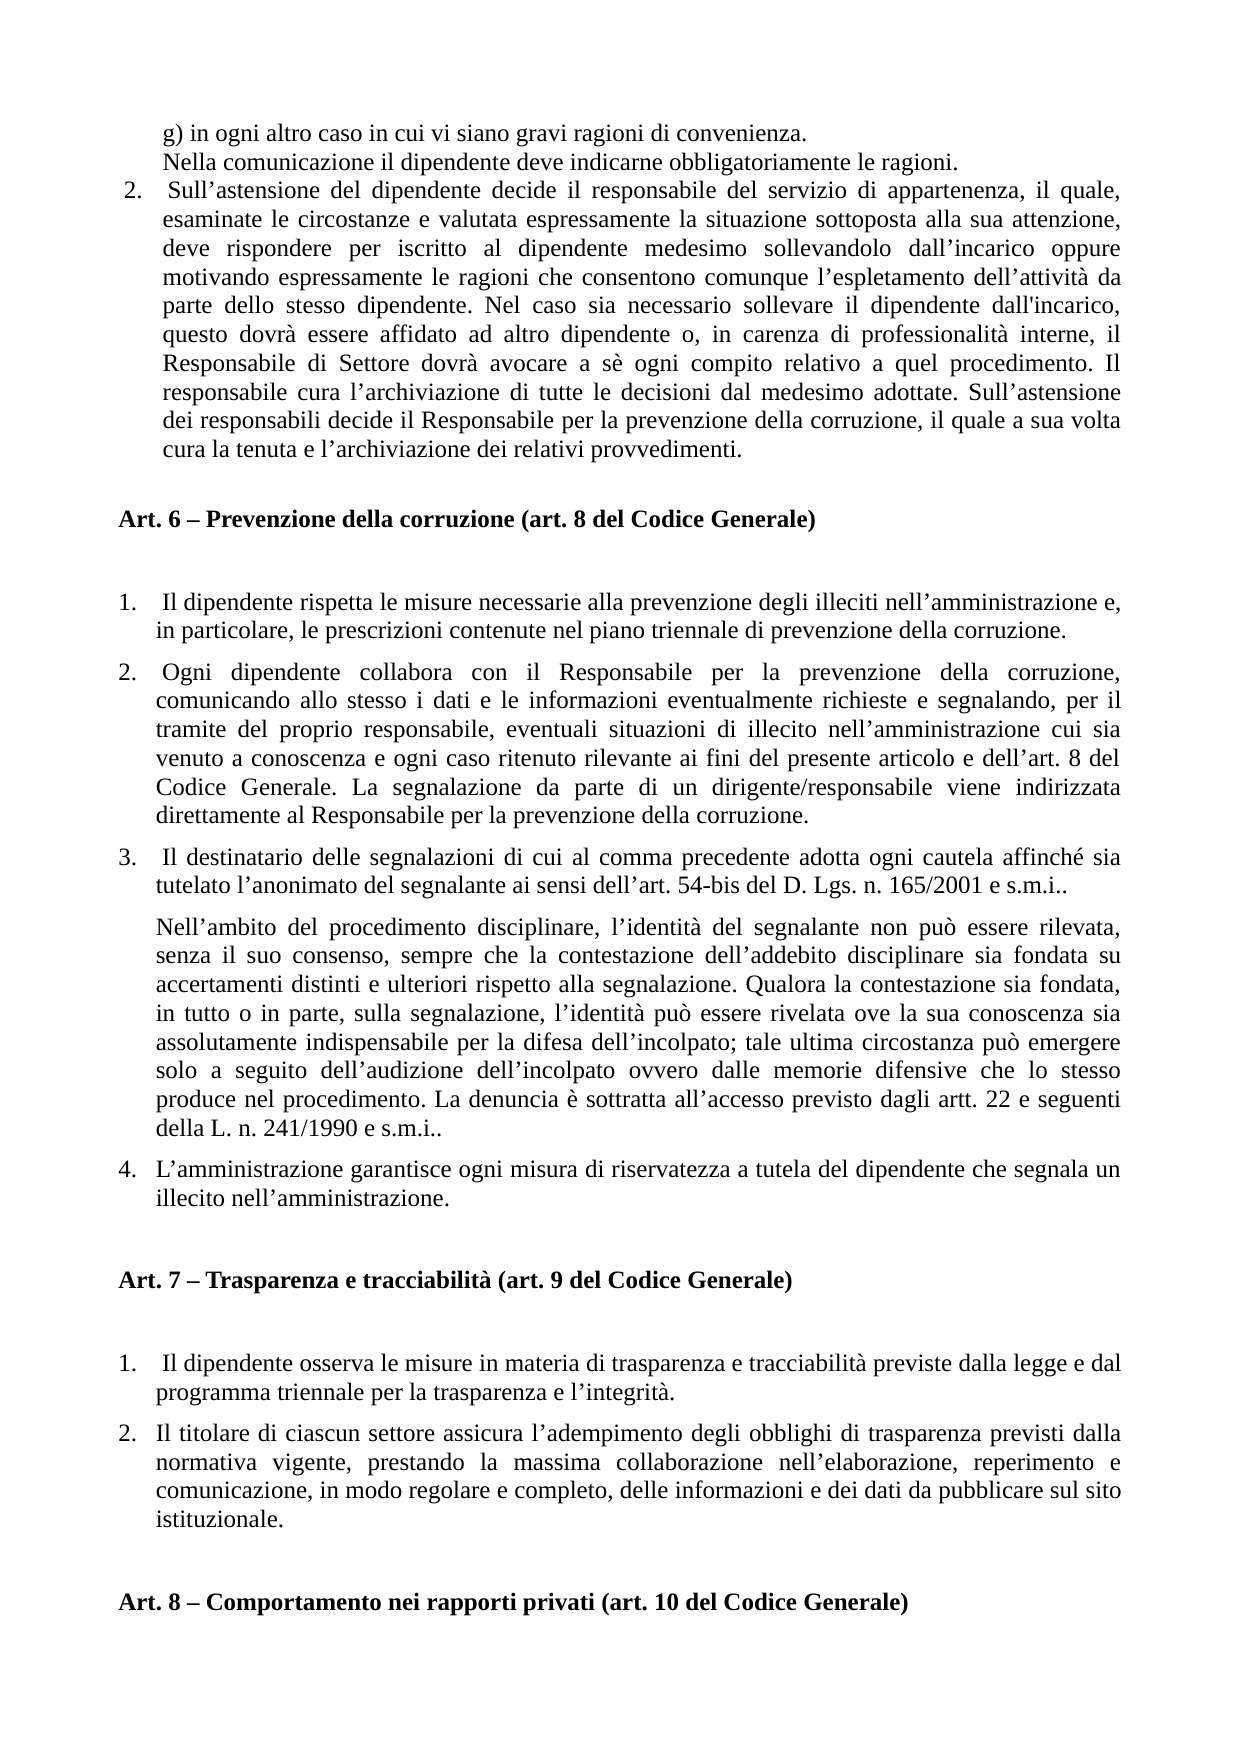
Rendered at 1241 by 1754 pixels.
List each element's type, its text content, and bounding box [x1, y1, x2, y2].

text 1. Il dipendente osserva le misure in materia di trasparenza e tracciabilità previste dalla legge e dal programma triennale per la trasparenza e l’integrità. [118, 1348, 1122, 1406]
text Art. 7 – Trasparenza e tracciabilità (art. 9 del Codice Generale) [118, 1266, 1122, 1294]
text 2. Sull’astensione del dipendente decide il responsabile del servizio di appartenenza, il quale, esaminate le circostanze e valutata espressamente la situazione sottoposta alla sua attenzione, deve rispondere per iscritto al dipendente medesimo sollevandolo dall’incarico oppure motivando espressamente le ragioni che consentono comunque l’espletamento dell’attività da parte dello stesso dipendente. Nel caso sia necessario sollevare il dipendente dall'incarico, questo dovrà essere affidato ad altro dipendente o, in carenza di professionalità interne, il Responsabile di Settore dovrà avocare a sè ogni compito relativo a quel procedimento. Il responsabile cura l’archiviazione di tutte le decisioni dal medesimo adottate. Sull’astensione dei responsabili decide il Responsabile per la prevenzione della corruzione, il quale a sua volta cura la tenuta e l’archiviazione dei relativi provvedimenti. [123, 176, 1122, 463]
text 4. L’amministrazione garantisce ogni misura di riservatezza a tutela del dipendente che segnala un illecito nell’amministrazione. [118, 1154, 1122, 1212]
text g) in ogni altro caso in cui vi siano gravi ragioni di convenienza. [162, 118, 1122, 147]
text 2. Ogni dipendente collabora con il Responsabile per la prevenzione della corruzione, comunicando allo stesso i dati e le informazioni eventualmente richieste e segnalando, per il tramite del proprio responsabile, eventuali situazioni di illecito nell’amministrazione cui sia venuto a conoscenza e ogni caso ritenuto rilevante ai fini del presente articolo e dell’art. 8 del Codice Generale. La segnalazione da parte di un dirigente/responsabile viene indirizzata direttamente al Responsabile per la prevenzione della corruzione. [118, 657, 1122, 829]
text 3. Il destinatario delle segnalazioni di cui al comma precedente adotta ogni cautela affinché sia tutelato l’anonimato del segnalante ai sensi dell’art. 54-bis del D. Lgs. n. 165/2001 e s.m.i.. [118, 842, 1122, 899]
text Art. 6 – Prevenzione della corruzione (art. 8 del Codice Generale) [118, 504, 1122, 533]
text 2. Il titolare di ciascun settore assicura l’adempimento degli obblighi di trasparenza previsti dalla normativa vigente, prestando la massima collaborazione nell’elaborazione, reperimento e comunicazione, in modo regolare e completo, delle informazioni e dei dati da pubblicare sul sito istituzionale. [118, 1418, 1122, 1533]
text Nella comunicazione il dipendente deve indicarne obbligatoriamente le ragioni. [162, 147, 1122, 176]
text 1. Il dipendente rispetta le misure necessarie alla prevenzione degli illeciti nell’amministrazione e, in particolare, le prescrizioni contenute nel piano triennale di prevenzione della corruzione. [118, 587, 1122, 644]
text Nell’ambito del procedimento disciplinare, l’identità del segnalante non può essere rilevata, senza il suo consenso, sempre che la contestazione dell’addebito disciplinare sia fondata su accertamenti distinti e ulteriori rispetto alla segnalazione. Qualora la contestazione sia fondata, in tutto o in parte, sulla segnalazione, l’identità può essere rivelata ove la sua conoscenza sia assolutamente indispensabile per la difesa dell’incolpato; tale ultima circostanza può emergere solo a seguito dell’audizione dell’incolpato ovvero dalle memorie difensive che lo stesso produce nel procedimento. La denuncia è sottratta all’accesso previsto dagli artt. 22 e seguenti della L. n. 241/1990 e s.m.i.. [156, 912, 1122, 1142]
text Art. 8 – Comportamento nei rapporti privati (art. 10 del Codice Generale) [118, 1587, 1122, 1616]
